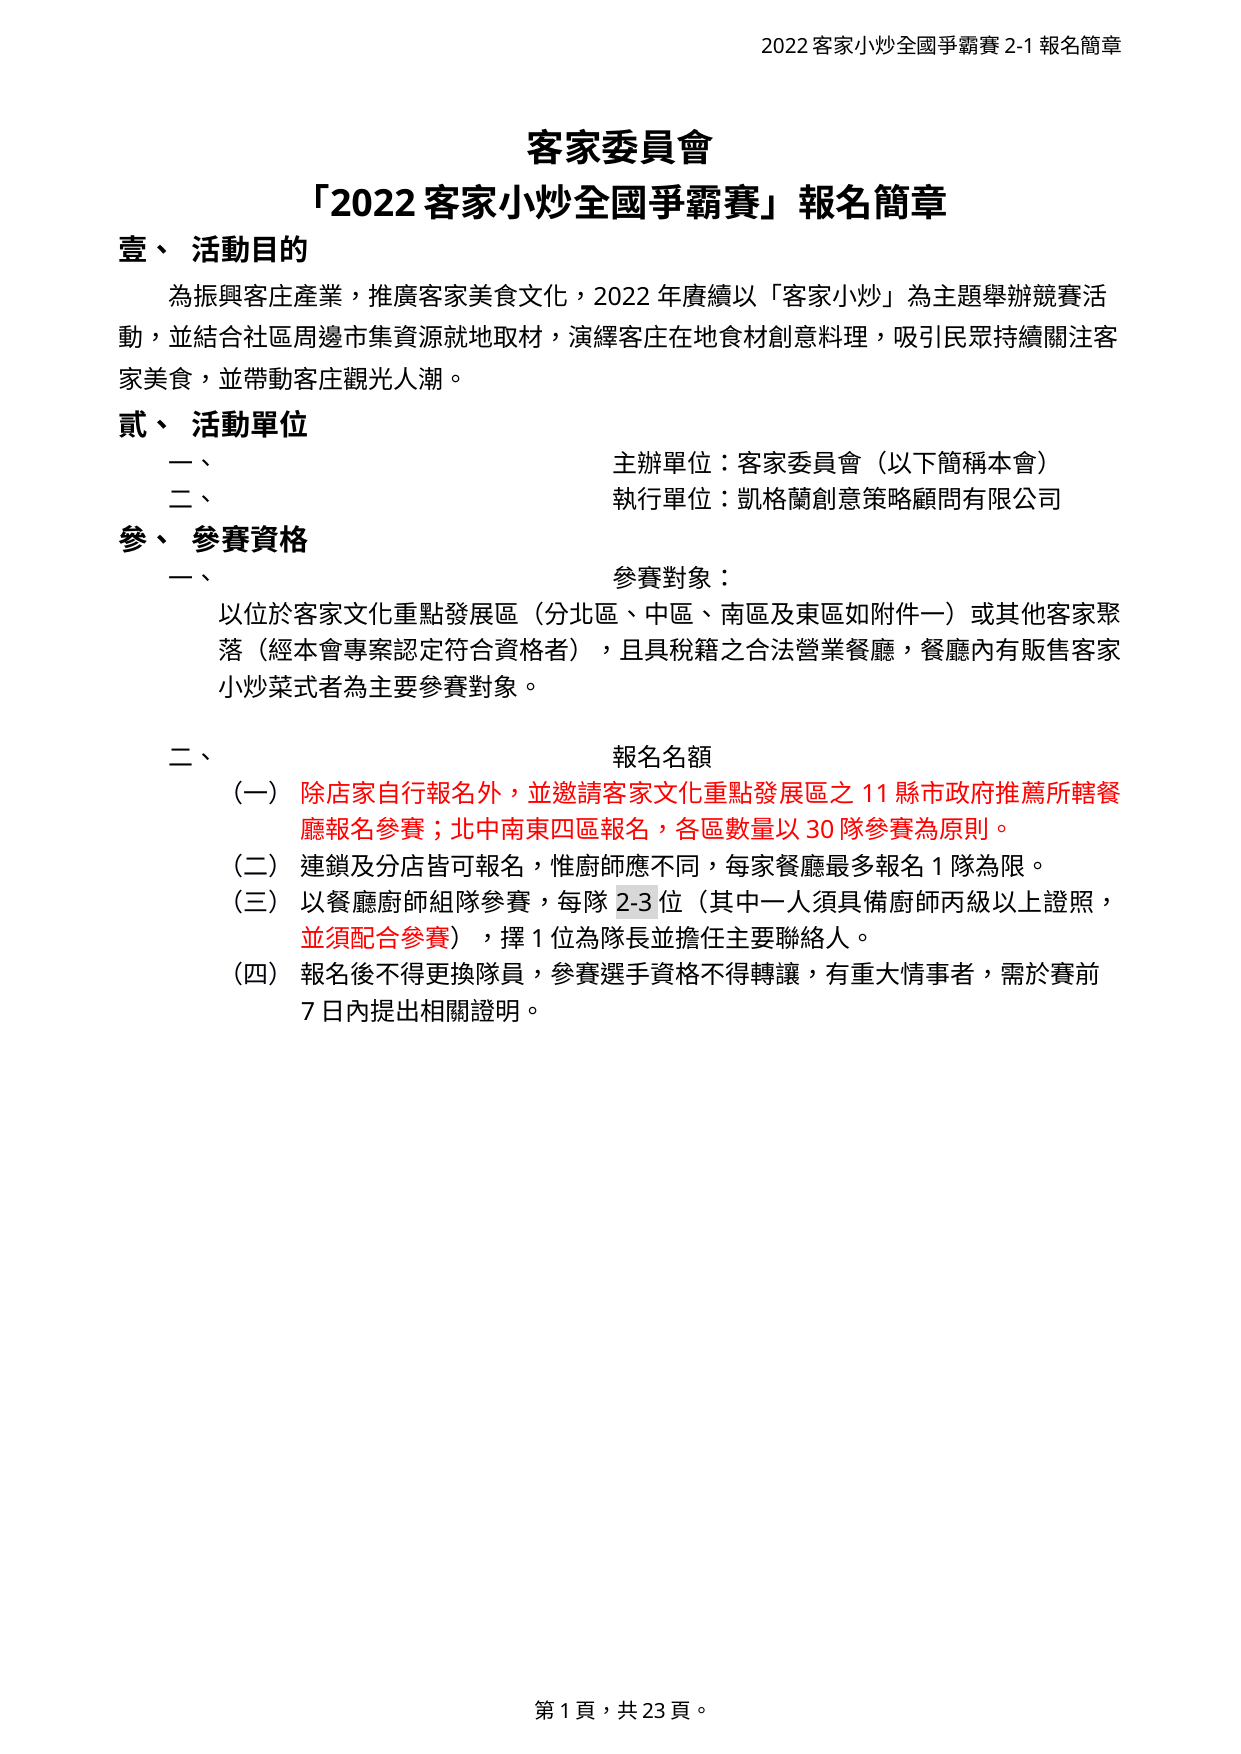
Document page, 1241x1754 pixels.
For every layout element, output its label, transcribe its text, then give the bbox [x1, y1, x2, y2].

text 「2022客家小炒全國爭霸賽」報名簡章 [118, 172, 1122, 227]
text 客家委員會 [118, 118, 1122, 172]
list 以位於客家文化重點發展區（分北區、中區、南區及東區如附件一）或其他客家聚落（經本會專案認定符合資格者），且具稅籍之合法營業餐廳，餐廳內有販售客家小炒菜式者為主要參賽對象。 [218, 594, 1122, 703]
list 主辦單位：客家委員會（以下簡稱本會） [168, 443, 1122, 480]
list 以餐廳廚師組隊參賽，每隊2-3位（其中一人須具備廚師丙級以上證照，並須配合參賽），擇1位為隊長並擔任主要聯絡人。 [218, 882, 1122, 955]
list 報名名額 [168, 737, 1122, 774]
list 執行單位：凱格蘭創意策略顧問有限公司 [168, 480, 1122, 516]
list 活動目的 [118, 227, 1122, 269]
list 連鎖及分店皆可報名，惟廚師應不同，每家餐廳最多報名1隊為限。 [218, 846, 1122, 882]
list 參賽資格 [118, 516, 1122, 558]
list 報名後不得更換隊員，參賽選手資格不得轉讓，有重大情事者，需於賽前 7日內提出相關證明。 [218, 955, 1122, 1027]
list 除店家自行報名外，並邀請客家文化重點發展區之11縣市政府推薦所轄餐廳報名參賽；北中南東四區報名，各區數量以30隊參賽為原則。 [218, 774, 1122, 846]
list 參賽對象： [168, 558, 1122, 594]
list 活動單位 [118, 401, 1122, 443]
text 為振興客庄產業，推廣客家美食文化，2022 年賡續以「客家小炒」為主題舉辦競賽活動，並結合社區周邊市集資源就地取材，演繹客庄在地食材創意料理，吸引民眾持續關注客家美食，並帶動客庄觀光人潮。 [118, 276, 1122, 396]
